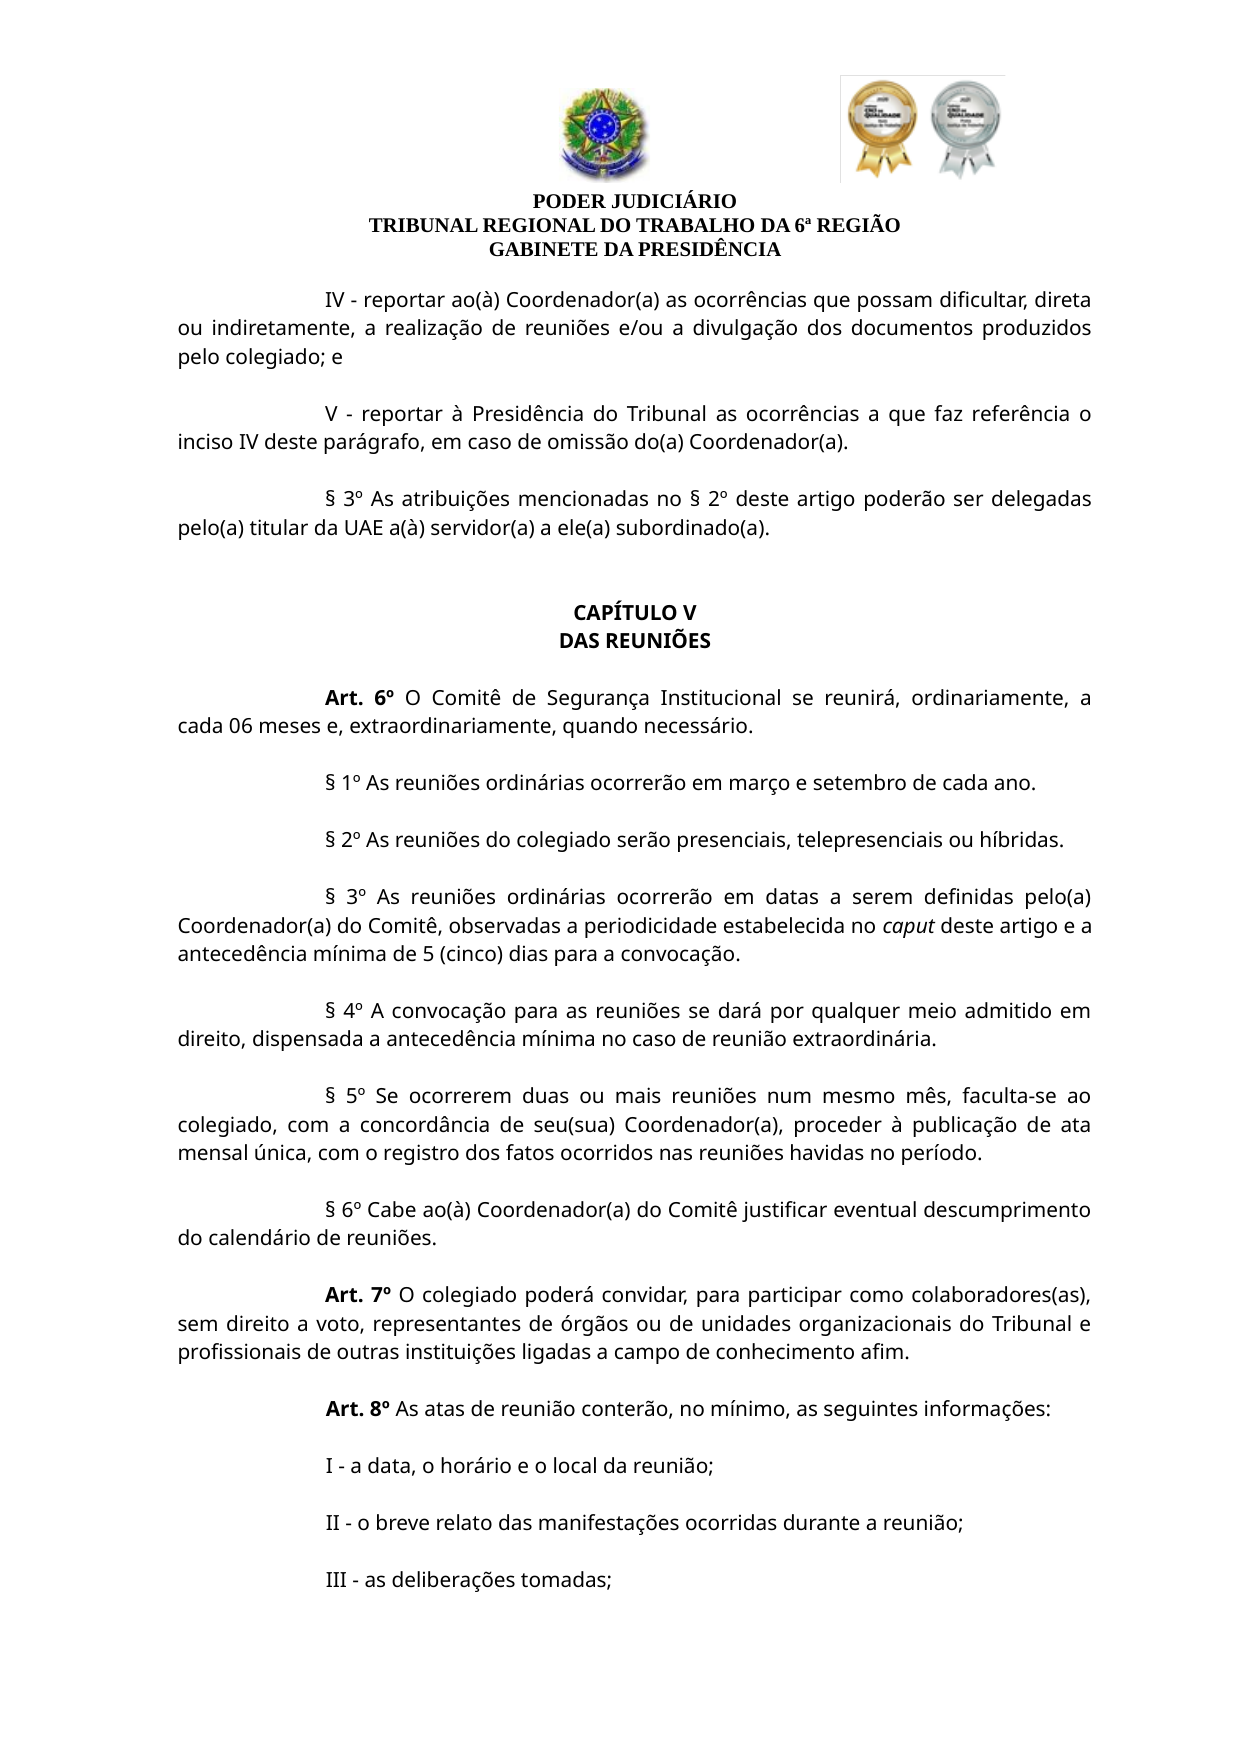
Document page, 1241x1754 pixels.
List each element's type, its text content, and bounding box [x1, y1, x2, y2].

text CAPÍTULO V [177, 598, 1092, 626]
text Art. 6º O Comitê de Segurança Institucional se reunirá, ordinariamente, a cada 06 meses e, extraordinariamente, quando necessário. [177, 683, 1092, 740]
picture [839, 75, 1006, 183]
text II - o breve relato das manifestações ocorridas durante a reunião; [177, 1508, 1092, 1536]
text Art. 7º O colegiado poderá convidar, para participar como colaboradores(as), sem direito a voto, representantes de órgãos ou de unidades organizacionais do Tribunal e profissionais de outras instituições ligadas a campo de conhecimento afim. [177, 1280, 1092, 1366]
text V - reportar à Presidência do Tribunal as ocorrências a que faz referência o inciso IV deste parágrafo, em caso de omissão do(a) Coordenador(a). [177, 399, 1092, 456]
text DAS REUNIÕES [177, 626, 1092, 655]
text Art. 8º As atas de reunião conterão, no mínimo, as seguintes informações: [177, 1394, 1092, 1423]
text § 3º As reuniões ordinárias ocorrerão em datas a serem definidas pelo(a) Coordenador(a) do Comitê, observadas a periodicidade estabelecida no caput deste artigo e a antecedência mínima de 5 (cinco) dias para a convocação. [177, 882, 1092, 968]
text § 3º As atribuições mencionadas no § 2º deste artigo poderão ser delegadas pelo(a) titular da UAE a(à) servidor(a) a ele(a) subordinado(a). [177, 484, 1092, 541]
text § 1º As reuniões ordinárias ocorrerão em março e setembro de cada ano. [177, 768, 1092, 797]
text IV - reportar ao(à) Coordenador(a) as ocorrências que possam dificultar, direta ou indiretamente, a realização de reuniões e/ou a divulgação dos documentos produzidos pelo colegiado; e [177, 285, 1092, 370]
picture [558, 88, 651, 183]
text § 6º Cabe ao(à) Coordenador(a) do Comitê justificar eventual descumprimento do calendário de reuniões. [177, 1195, 1092, 1252]
text § 4º A convocação para as reuniões se dará por qualquer meio admitido em direito, dispensada a antecedência mínima no caso de reunião extraordinária. [177, 996, 1092, 1053]
text I - a data, o horário e o local da reunião; [177, 1451, 1092, 1479]
text § 5º Se ocorrerem duas ou mais reuniões num mesmo mês, faculta-se ao colegiado, com a concordância de seu(sua) Coordenador(a), proceder à publicação de ata mensal única, com o registro dos fatos ocorridos nas reuniões havidas no período. [177, 1081, 1092, 1167]
text § 2º As reuniões do colegiado serão presenciais, telepresenciais ou híbridas. [177, 825, 1092, 854]
text III - as deliberações tomadas; [177, 1565, 1092, 1593]
